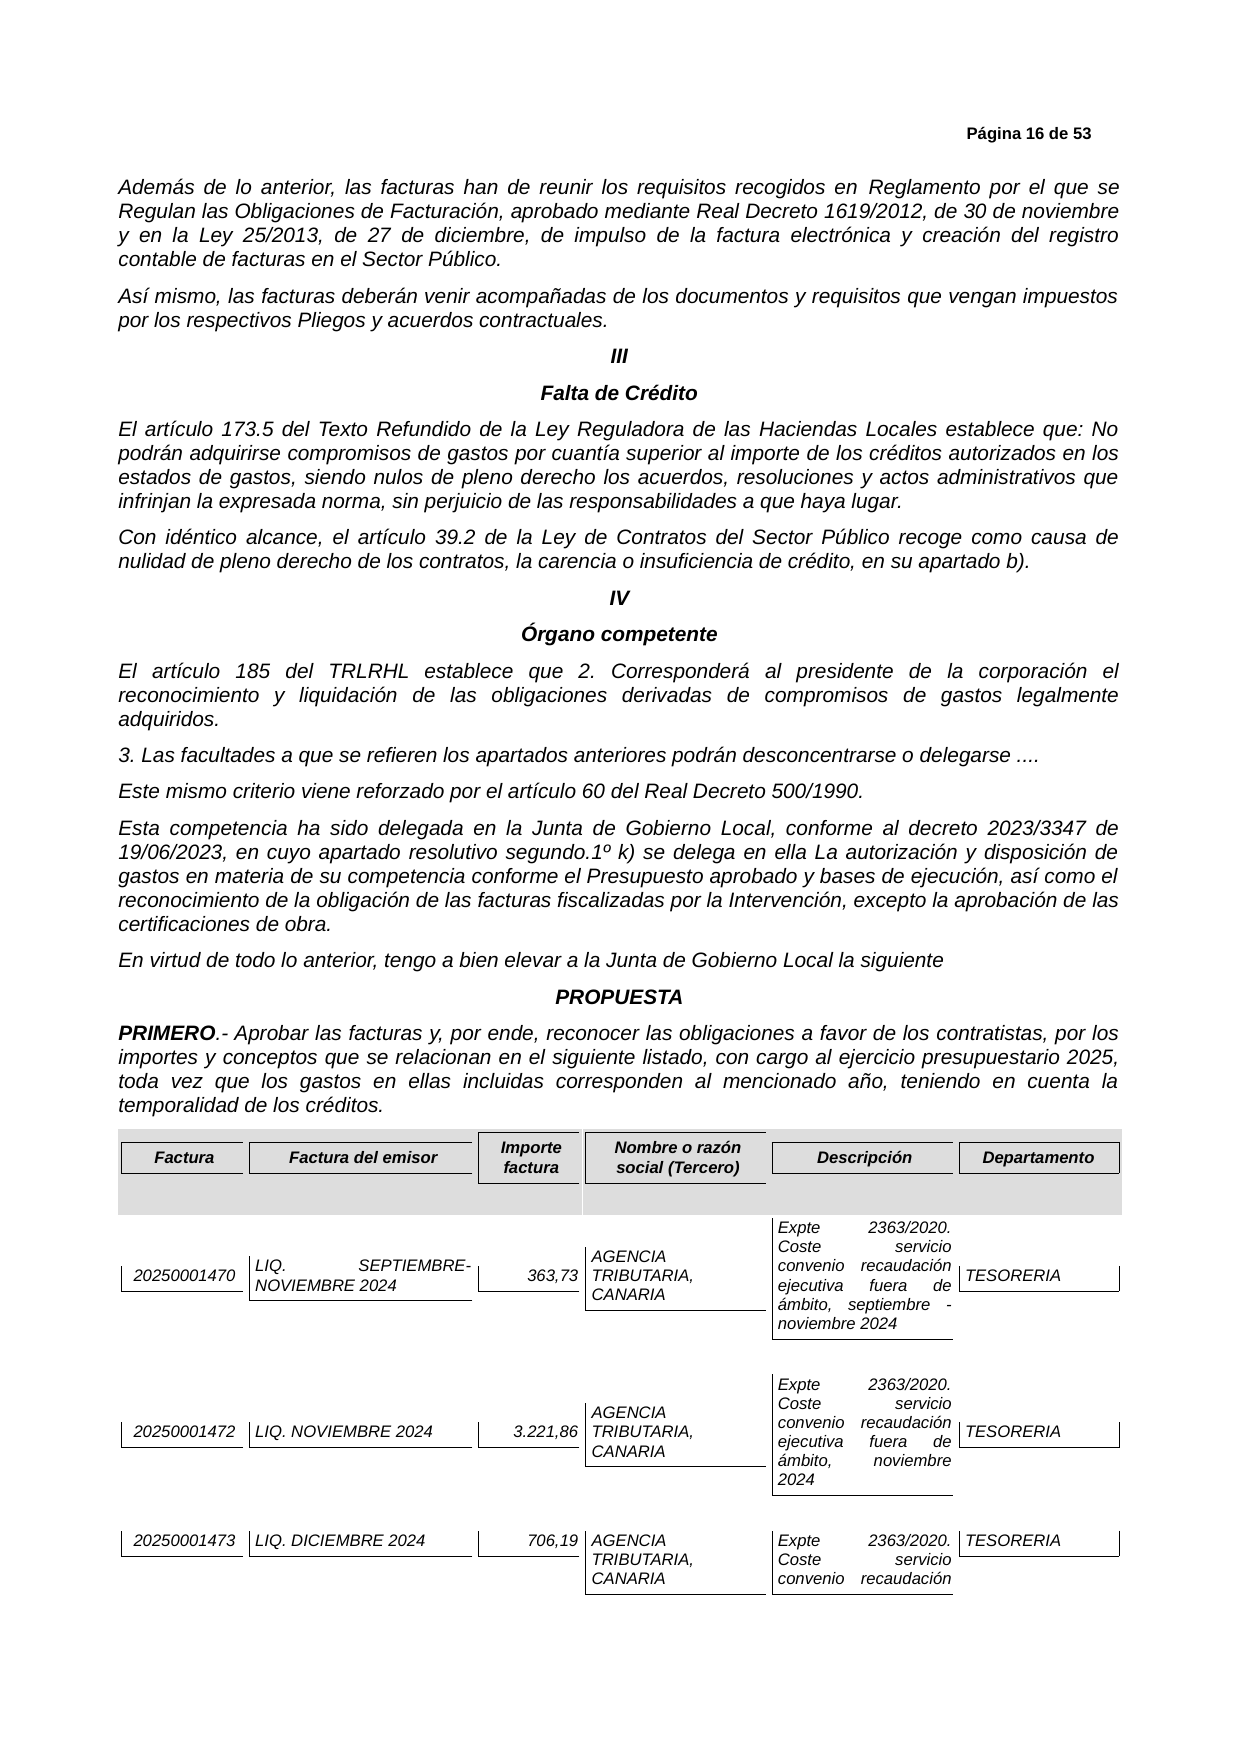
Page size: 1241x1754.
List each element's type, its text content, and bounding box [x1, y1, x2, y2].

table_cell 20250001473 [118, 1528, 246, 1627]
text PRIMERO.- Aprobar las facturas y, por ende, reconocer las obligaciones a favor de los contratistas, por los importes y conceptos que se relacionan en el siguiente listado, con cargo al ejercicio presupuestario 2025, toda vez que los gastos en ellas incluidas corresponden al mencionado año, teniendo en cuenta la temporalidad de los créditos. [118, 1021, 1122, 1117]
text El artículo 173.5 del Texto Refundido de la Ley Reguladora de las Haciendas Locales establece que: No podrán adquirirse compromisos de gastos por cuantía superior al importe de los créditos autorizados en los estados de gastos, siendo nulos de pleno derecho los acuerdos, resoluciones y actos administrativos que infrinjan la expresada norma, sin perjuicio de las responsabilidades a que haya lugar. [118, 417, 1122, 513]
table_cell AGENCIA TRIBUTARIA, CANARIA [583, 1528, 769, 1627]
table_header Importe factura [475, 1129, 582, 1215]
table_cell Expte 2363/2020. Coste servicio convenio recaudación [769, 1528, 956, 1627]
text Falta de Crédito [118, 380, 1122, 404]
text III [118, 344, 1122, 368]
table_cell AGENCIA TRIBUTARIA, CANARIA [583, 1371, 769, 1528]
table_cell 20250001470 [118, 1215, 246, 1371]
table_cell TESORERIA [956, 1528, 1122, 1627]
table_cell AGENCIA TRIBUTARIA, CANARIA [583, 1215, 769, 1371]
table_cell TESORERIA [956, 1371, 1122, 1528]
text Este mismo criterio viene reforzado por el artículo 60 del Real Decreto 500/1990. [118, 779, 1122, 803]
table_cell LIQ. SEPTIEMBRE-NOVIEMBRE 2024 [246, 1215, 475, 1371]
table_header Factura [118, 1129, 246, 1215]
text 3. Las facultades a que se refieren los apartados anteriores podrán desconcentrarse o delegarse .... [118, 743, 1122, 767]
text Así mismo, las facturas deberán venir acompañadas de los documentos y requisitos que vengan impuestos por los respectivos Pliegos y acuerdos contractuales. [118, 283, 1122, 331]
table_cell TESORERIA [956, 1215, 1122, 1371]
text En virtud de todo lo anterior, tengo a bien elevar a la Junta de Gobierno Local la siguiente [118, 948, 1122, 972]
table_header Departamento [956, 1129, 1122, 1215]
text PROPUESTA [118, 984, 1122, 1008]
table_cell 706,19 [475, 1528, 582, 1627]
table_cell 363,73 [475, 1215, 582, 1371]
table_cell LIQ. DICIEMBRE 2024 [246, 1528, 475, 1627]
table_header Factura del emisor [246, 1129, 475, 1215]
text Órgano competente [118, 622, 1122, 646]
text Esta competencia ha sido delegada en la Junta de Gobierno Local, conforme al decreto 2023/3347 de 19/06/2023, en cuyo apartado resolutivo segundo.1º k) se delega en ella La autorización y disposición de gastos en materia de su competencia conforme el Presupuesto aprobado y bases de ejecución, así como el reconocimiento de la obligación de las facturas fiscalizadas por la Intervención, excepto la aprobación de las certificaciones de obra. [118, 816, 1122, 936]
table_cell Expte 2363/2020. Coste servicio convenio recaudación ejecutiva fuera de ámbito, septiembre - noviembre 2024 [769, 1215, 956, 1371]
table_cell LIQ. NOVIEMBRE 2024 [246, 1371, 475, 1528]
table_cell 20250001472 [118, 1371, 246, 1528]
text IV [118, 586, 1122, 609]
text Con idéntico alcance, el artículo 39.2 de la Ley de Contratos del Sector Público recoge como causa de nulidad de pleno derecho de los contratos, la carencia o insuficiencia de crédito, en su apartado b). [118, 525, 1122, 573]
text El artículo 185 del TRLRHL establece que 2. Corresponderá al presidente de la corporación el reconocimiento y liquidación de las obligaciones derivadas de compromisos de gastos legalmente adquiridos. [118, 658, 1122, 730]
table_cell Expte 2363/2020. Coste servicio convenio recaudación ejecutiva fuera de ámbito, noviembre 2024 [769, 1371, 956, 1528]
table_header Nombre o razón social (Tercero) [583, 1129, 769, 1215]
text Además de lo anterior, las facturas han de reunir los requisitos recogidos en Reglamento por el que se Regulan las Obligaciones de Facturación, aprobado mediante Real Decreto 1619/2012, de 30 de noviembre y en la Ley 25/2013, de 27 de diciembre, de impulso de la factura electrónica y creación del registro contable de facturas en el Sector Público. [118, 175, 1122, 271]
table_header Descripción [769, 1129, 956, 1215]
table_cell 3.221,86 [475, 1371, 582, 1528]
